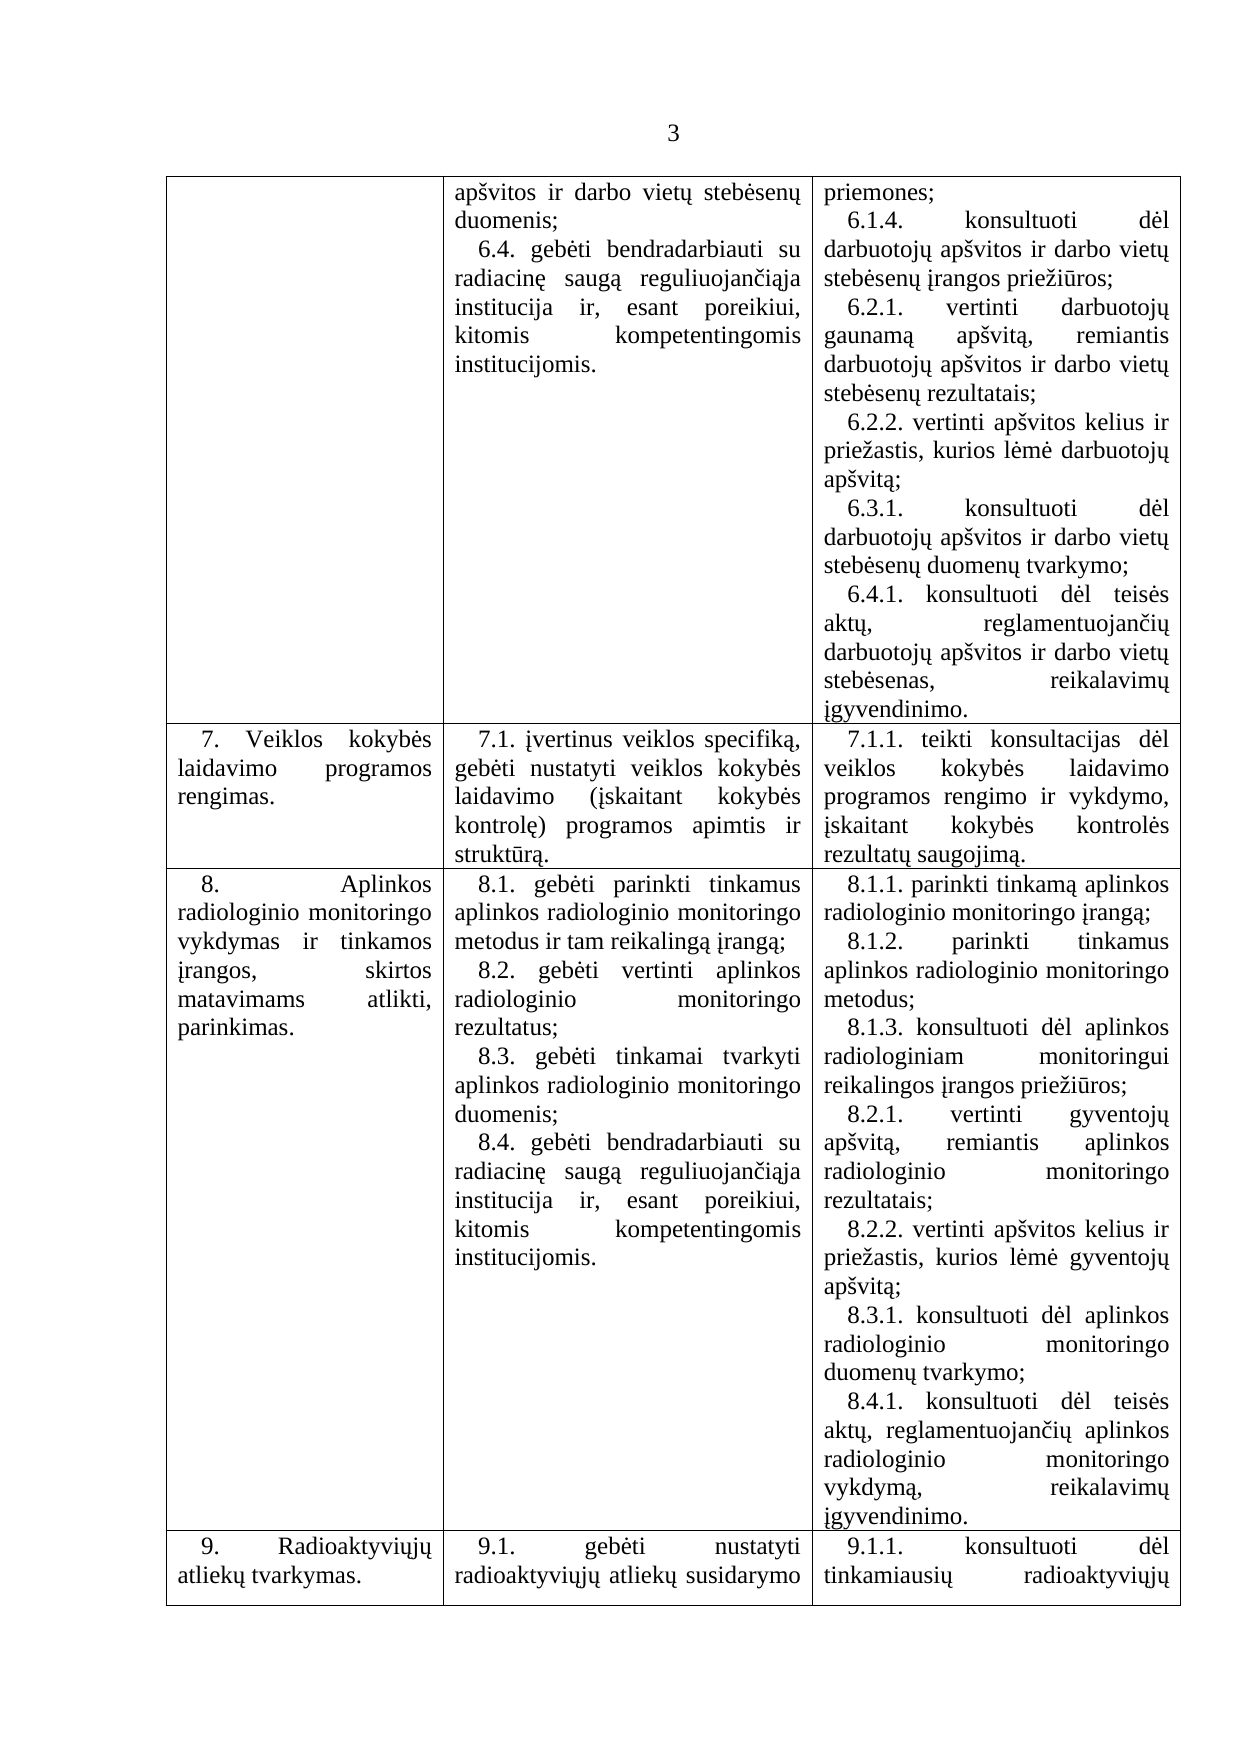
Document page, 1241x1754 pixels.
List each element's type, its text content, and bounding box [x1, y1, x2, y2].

table_cell 8.1. gebėti parinkti tinkamus aplinkos radiologinio monitoringo metodus ir tam reikalingą įrangą; 8.2. gebėti vertinti aplinkos radiologinio monitoringo rezultatus; 8.3. gebėti tinkamai tvarkyti aplinkos radiologinio monitoringo duomenis; 8.4. gebėti bendradarbiauti su radiacinę saugą reguliuojančiąja institucija ir, esant poreikiui, kitomis kompetentingomis institucijomis. [444, 869, 812, 1530]
table_cell [167, 177, 443, 723]
table_cell 7.1.1. teikti konsultacijas dėl veiklos kokybės laidavimo programos rengimo ir vykdymo, įskaitant kokybės kontrolės rezultatų saugojimą. [813, 724, 1180, 868]
table_cell priemones; 6.1.4. konsultuoti dėl darbuotojų apšvitos ir darbo vietų stebėsenų įrangos priežiūros; 6.2.1. vertinti darbuotojų gaunamą apšvitą, remiantis darbuotojų apšvitos ir darbo vietų stebėsenų rezultatais; 6.2.2. vertinti apšvitos kelius ir priežastis, kurios lėmė darbuotojų apšvitą; 6.3.1. konsultuoti dėl darbuotojų apšvitos ir darbo vietų stebėsenų duomenų tvarkymo; 6.4.1. konsultuoti dėl teisės aktų, reglamentuojančių darbuotojų apšvitos ir darbo vietų stebėsenas, reikalavimų įgyvendinimo. [813, 177, 1180, 723]
table_cell 7. Veiklos kokybės laidavimo programos rengimas. [167, 724, 443, 868]
table_cell 9. Radioaktyviųjų atliekų tvarkymas. [167, 1531, 443, 1605]
table_cell 9.1. gebėti nustatyti radioaktyviųjų atliekų susidarymo [444, 1531, 812, 1605]
table_cell 8.1.1. parinkti tinkamą aplinkos radiologinio monitoringo įrangą; 8.1.2. parinkti tinkamus aplinkos radiologinio monitoringo metodus; 8.1.3. konsultuoti dėl aplinkos radiologiniam monitoringui reikalingos įrangos priežiūros; 8.2.1. vertinti gyventojų apšvitą, remiantis aplinkos radiologinio monitoringo rezultatais; 8.2.2. vertinti apšvitos kelius ir priežastis, kurios lėmė gyventojų apšvitą; 8.3.1. konsultuoti dėl aplinkos radiologinio monitoringo duomenų tvarkymo; 8.4.1. konsultuoti dėl teisės aktų, reglamentuojančių aplinkos radiologinio monitoringo vykdymą, reikalavimų įgyvendinimo. [813, 869, 1180, 1530]
table_cell 7.1. įvertinus veiklos specifiką, gebėti nustatyti veiklos kokybės laidavimo (įskaitant kokybės kontrolę) programos apimtis ir struktūrą. [444, 724, 812, 868]
table_cell apšvitos ir darbo vietų stebėsenų duomenis; 6.4. gebėti bendradarbiauti su radiacinę saugą reguliuojančiąja institucija ir, esant poreikiui, kitomis kompetentingomis institucijomis. [444, 177, 812, 723]
table_cell 9.1.1. konsultuoti dėl tinkamiausių radioaktyviųjų [813, 1531, 1180, 1605]
table_cell 8. Aplinkos radiologinio monitoringo vykdymas ir tinkamos įrangos, skirtos matavimams atlikti, parinkimas. [167, 869, 443, 1530]
